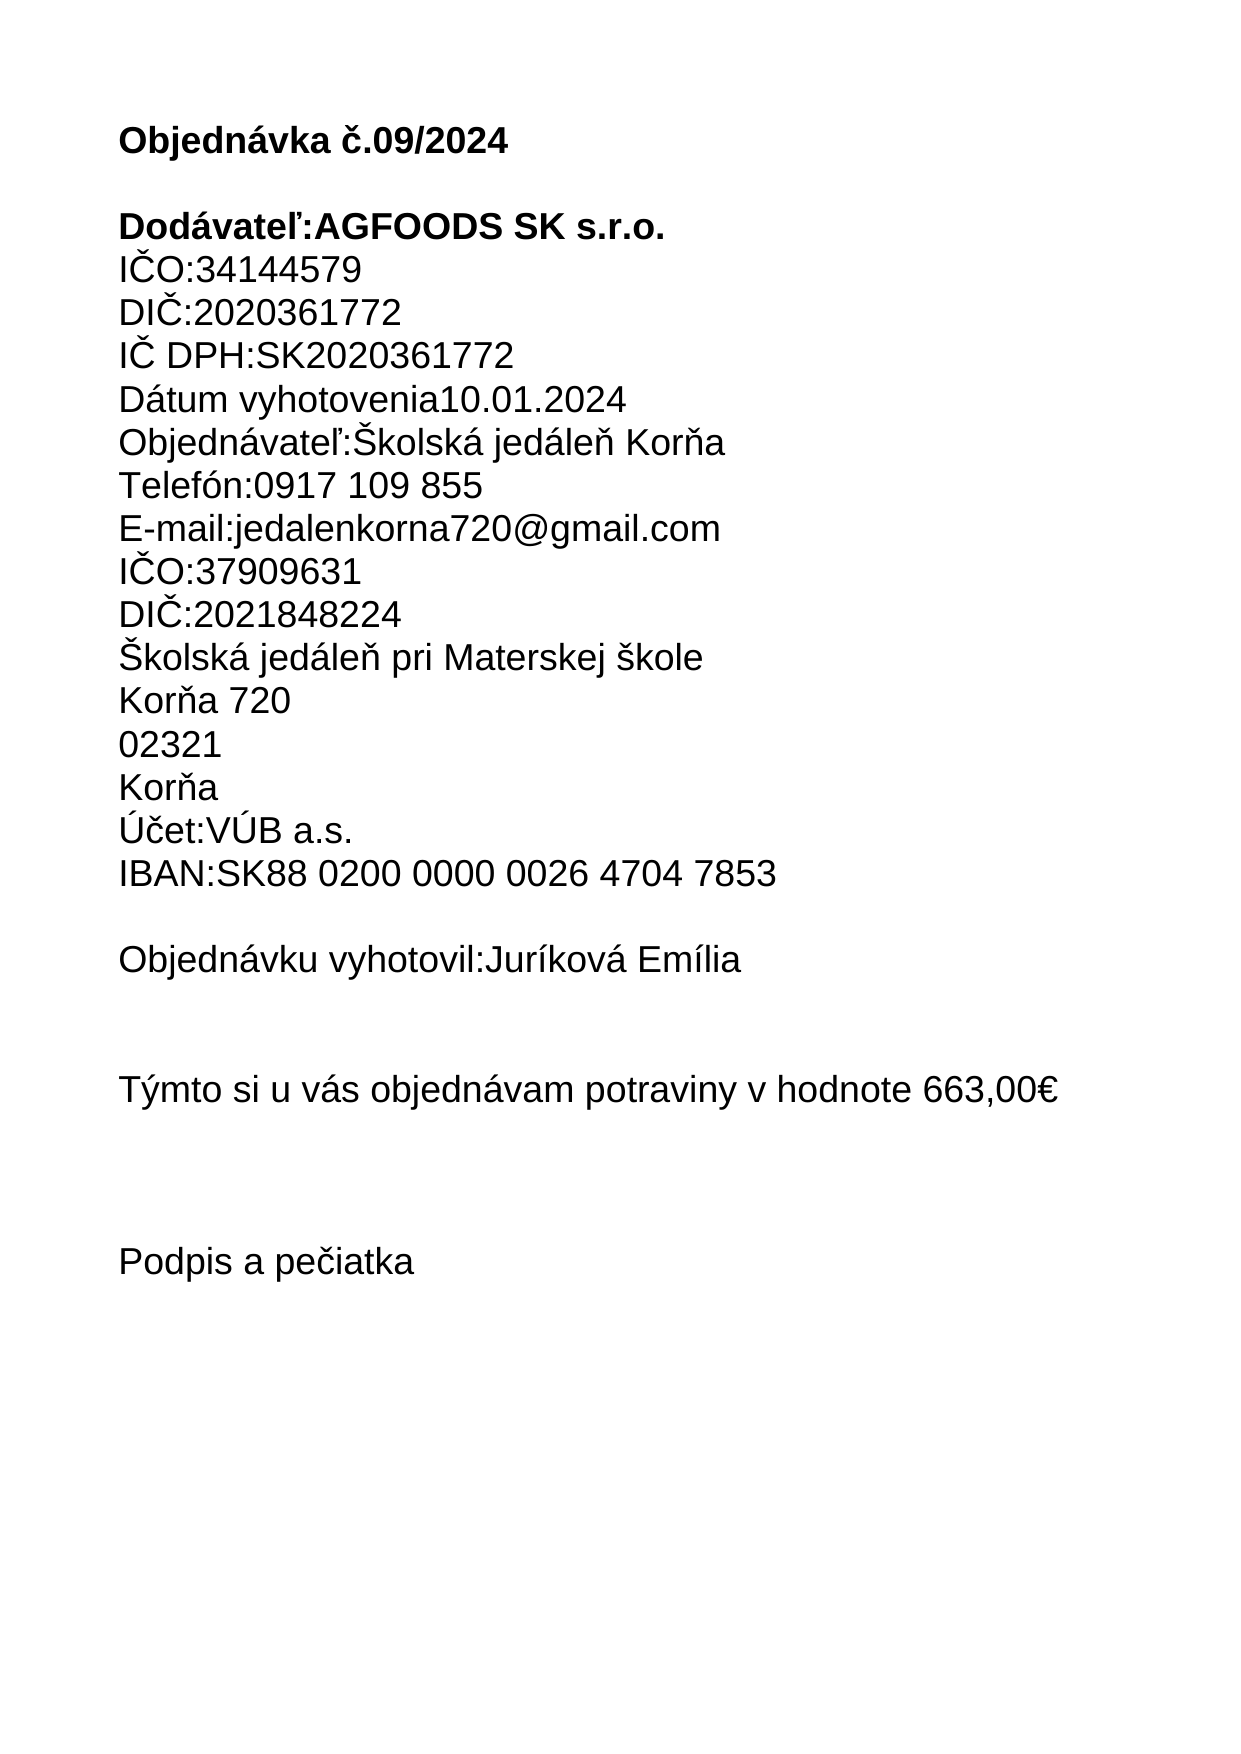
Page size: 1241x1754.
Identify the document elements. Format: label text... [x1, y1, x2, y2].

text 02321 [118, 722, 1122, 765]
text IBAN:SK88 0200 0000 0026 4704 7853 [118, 851, 1122, 894]
text Korňa [118, 765, 1122, 808]
text Dátum vyhotovenia10.01.2024 [118, 377, 1122, 420]
text Objednávka č.09/2024 [118, 118, 1122, 161]
text DIČ:2021848224 [118, 592, 1122, 636]
text IČO:37909631 [118, 549, 1122, 592]
text Objednávku vyhotovil:Juríková Emília [118, 937, 1122, 981]
text DIČ:2020361772 [118, 291, 1122, 334]
text Podpis a pečiatka [118, 1239, 1122, 1282]
text Telefón:0917 109 855 [118, 463, 1122, 506]
text E-mail:jedalenkorna720@gmail.com [118, 506, 1122, 549]
text Školská jedáleň pri Materskej škole [118, 636, 1122, 679]
text IČ DPH:SK2020361772 [118, 334, 1122, 377]
text Týmto si u vás objednávam potraviny v hodnote 663,00€ [118, 1067, 1122, 1110]
text Účet:VÚB a.s. [118, 808, 1122, 851]
text Dodávateľ:AGFOODS SK s.r.o. [118, 204, 1122, 247]
text IČO:34144579 [118, 247, 1122, 291]
text Objednávateľ:Školská jedáleň Korňa [118, 420, 1122, 463]
text Korňa 720 [118, 679, 1122, 722]
